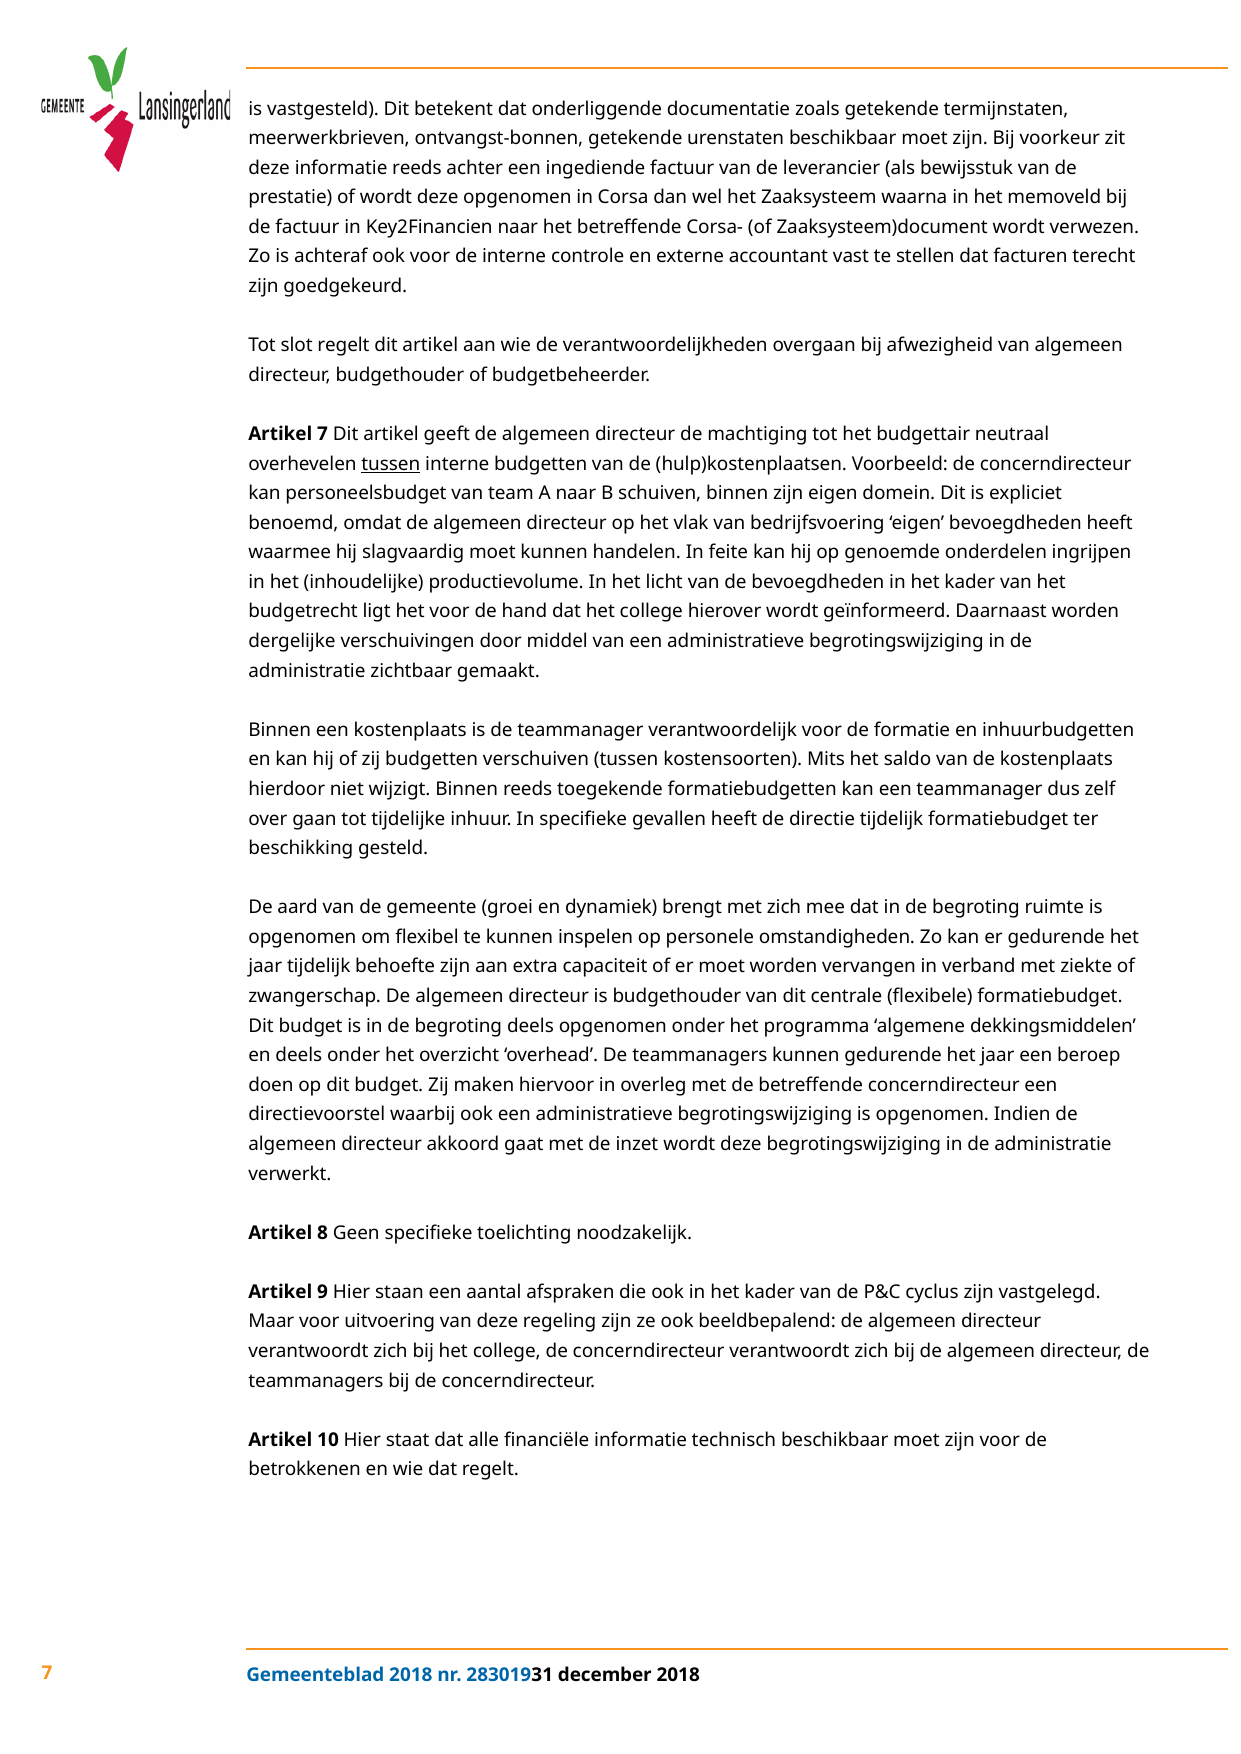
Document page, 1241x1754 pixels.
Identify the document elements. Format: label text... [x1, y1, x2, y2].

text De aard van de gemeente (groei en dynamiek) brengt met zich mee dat in de begroting ruimte is opgenomen om flexibel te kunnen inspelen op personele omstandigheden. Zo kan er gedurende het jaar tijdelijk behoefte zijn aan extra capaciteit of er moet worden vervangen in verband met ziekte of zwangerschap. De algemeen directeur is budgethouder van dit centrale (flexibele) formatiebudget. Dit budget is in de begroting deels opgenomen onder het programma ‘algemene dekkingsmiddelen’ en deels onder het overzicht ‘overhead’. De teammanagers kunnen gedurende het jaar een beroep doen op dit budget. Zij maken hiervoor in overleg met de betreffende concerndirecteur een directievoorstel waarbij ook een administratieve begrotingswijziging is opgenomen. Indien de algemeen directeur akkoord gaat met de inzet wordt deze begrotingswijziging in de administratie verwerkt. [248, 893, 1152, 1186]
text Artikel 8 Geen specifieke toelichting noodzakelijk. [248, 1219, 1152, 1245]
text is vastgesteld). Dit betekent dat onderliggende documentatie zoals getekende termijnstaten, meerwerkbrieven, ontvangst-bonnen, getekende urenstaten beschikbaar moet zijn. Bij voorkeur zit deze informatie reeds achter een ingediende factuur van de leverancier (als bewijsstuk van de prestatie) of wordt deze opgenomen in Corsa dan wel het Zaaksysteem waarna in het memoveld bij de factuur in Key2Financien naar het betreffende Corsa- (of Zaaksysteem)document wordt verwezen. Zo is achteraf ook voor de interne controle en externe accountant vast te stellen dat facturen terecht zijn goedgekeurd. [248, 95, 1152, 298]
picture [41, 47, 231, 172]
text Artikel 9 Hier staan een aantal afspraken die ook in het kader van de P&C cyclus zijn vastgelegd. Maar voor uitvoering van deze regeling zijn ze ook beeldbepalend: de algemeen directeur verantwoordt zich bij het college, de concerndirecteur verantwoordt zich bij de algemeen directeur, de teammanagers bij de concerndirecteur. [248, 1278, 1152, 1393]
text Artikel 10 Hier staat dat alle financiële informatie technisch beschikbaar moet zijn voor de betrokkenen en wie dat regelt. [248, 1426, 1152, 1481]
text Binnen een kostenplaats is de teammanager verantwoordelijk voor de formatie en inhuurbudgetten en kan hij of zij budgetten verschuiven (tussen kostensoorten). Mits het saldo van de kostenplaats hierdoor niet wijzigt. Binnen reeds toegekende formatiebudgetten kan een teammanager dus zelf over gaan tot tijdelijke inhuur. In specifieke gevallen heeft de directie tijdelijk formatiebudget ter beschikking gesteld. [248, 716, 1152, 860]
text Tot slot regelt dit artikel aan wie de verantwoordelijkheden overgaan bij afwezigheid van algemeen directeur, budgethouder of budgetbeheerder. [248, 331, 1152, 387]
text Artikel 7 Dit artikel geeft de algemeen directeur de machtiging tot het budgettair neutraal overhevelen tussen interne budgetten van de (hulp)kostenplaatsen. Voorbeeld: de concerndirecteur kan personeelsbudget van team A naar B schuiven, binnen zijn eigen domein. Dit is expliciet benoemd, omdat de algemeen directeur op het vlak van bedrijfsvoering ‘eigen’ bevoegdheden heeft waarmee hij slagvaardig moet kunnen handelen. In feite kan hij op genoemde onderdelen ingrijpen in het (inhoudelijke) productievolume. In het licht van de bevoegdheden in het kader van het budgetrecht ligt het voor de hand dat het college hierover wordt geïnformeerd. Daarnaast worden dergelijke verschuivingen door middel van een administratieve begrotingswijziging in de administratie zichtbaar gemaakt. [248, 420, 1152, 683]
